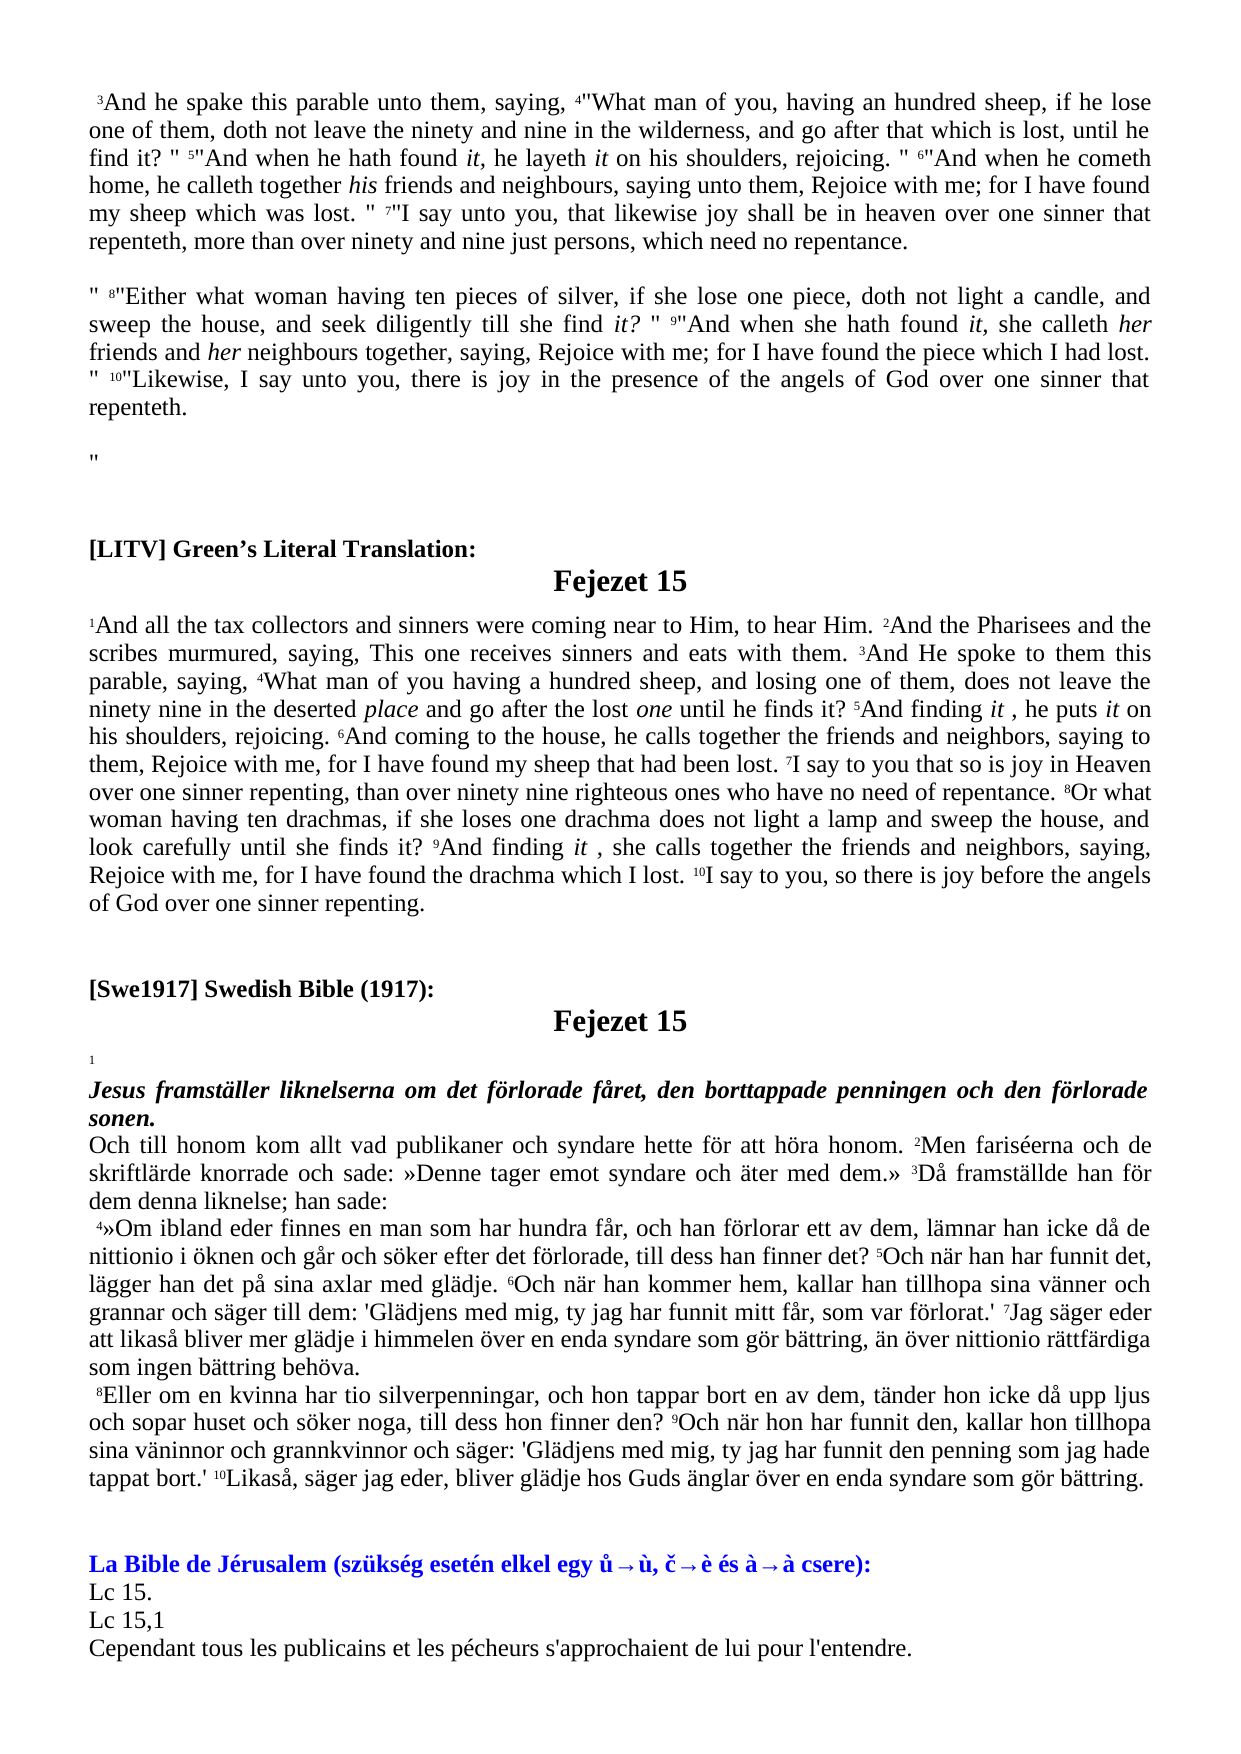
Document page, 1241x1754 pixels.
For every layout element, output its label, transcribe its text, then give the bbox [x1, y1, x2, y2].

text Lc 15. [88, 1578, 1152, 1606]
text [Swe1917] Swedish Bible (1917): [88, 976, 1152, 1003]
text Cependant tous les publicains et les pécheurs s'approchaient de lui pour l'entendre. [88, 1634, 1152, 1661]
text 1And all the tax collectors and sinners were coming near to Him, to hear Him. 2And the Pharisees and the scribes murmured, saying, This one receives sinners and eats with them. 3And He spoke to them this parable, saying, 4What man of you having a hundred sheep, and losing one of them, does not leave the ninety nine in the deserted place and go after the lost one until he finds it? 5And finding it , he puts it on his shoulders, rejoicing. 6And coming to the house, he calls together the friends and neighbors, saying to them, Rejoice with me, for I have found my sheep that had been lost. 7I say to you that so is joy in Heaven over one sinner repenting, than over ninety nine righteous ones who have no need of repentance. 8Or what woman having ten drachmas, if she loses one drachma does not light a lamp and sweep the house, and look carefully until she finds it? 9And finding it , she calls together the friends and neighbors, saying, Rejoice with me, for I have found the drachma which I lost. 10I say to you, so there is joy before the angels of God over one sinner repenting. [88, 612, 1152, 916]
text 3And he spake this parable unto them, saying, 4"What man of you, having an hundred sheep, if he lose one of them, doth not leave the ninety and nine in the wilderness, and go after that which is lost, until he find it? " 5"And when he hath found it, he layeth it on his shoulders, rejoicing. " 6"And when he cometh home, he calleth together his friends and neighbours, saying unto them, Rejoice with me; for I have found my sheep which was lost. " 7"I say unto you, that likewise joy shall be in heaven over one sinner that repenteth, more than over ninety and nine just persons, which need no repentance. [88, 88, 1152, 255]
text " [88, 449, 1152, 476]
text Jesus framställer liknelserna om det förlorade fåret, den borttappade penningen och den förlorade sonen. [88, 1076, 1152, 1131]
text Lc 15,1 [88, 1606, 1152, 1634]
text 1 [88, 1052, 1152, 1076]
text " 8"Either what woman having ten pieces of silver, if she lose one piece, doth not light a candle, and sweep the house, and seek diligently till she find it? " 9"And when she hath found it, she calleth her friends and her neighbours together, saying, Rejoice with me; for I have found the piece which I had lost. " 10"Likewise, I say unto you, there is joy in the presence of the angels of God over one sinner that repenteth. [88, 282, 1152, 421]
text [LITV] Green’s Literal Translation: [88, 536, 1152, 563]
text Fejezet 15 [88, 1003, 1152, 1038]
text Fejezet 15 [88, 563, 1152, 598]
text Och till honom kom allt vad publikaner och syndare hette för att höra honom. 2Men fariséerna och de skriftlärde knorrade och sade: »Denne tager emot syndare och äter med dem.» 3Då framställde han för dem denna liknelse; han sade: 4»Om ibland eder finnes en man som har hundra får, och han förlorar ett av dem, lämnar han icke då de nittionio i öknen och går och söker efter det förlorade, till dess han finner det? 5Och när han har funnit det, lägger han det på sina axlar med glädje. 6Och när han kommer hem, kallar han tillhopa sina vänner och grannar och säger till dem: 'Glädjens med mig, ty jag har funnit mitt får, som var förlorat.' 7Jag säger eder att likaså bliver mer glädje i himmelen över en enda syndare som gör bättring, än över nittionio rättfärdiga som ingen bättring behöva. 8Eller om en kvinna har tio silverpenningar, och hon tappar bort en av dem, tänder hon icke då upp ljus och sopar huset och söker noga, till dess hon finner den? 9Och när hon har funnit den, kallar hon tillhopa sina väninnor och grannkvinnor och säger: 'Glädjens med mig, ty jag har funnit den penning som jag hade tappat bort.' 10Likaså, säger jag eder, bliver glädje hos Guds änglar över en enda syndare som gör bättring. [88, 1131, 1152, 1492]
text La Bible de Jérusalem (szükség esetén elkel egy ů→ù, č→è és à→à csere): [88, 1551, 1152, 1578]
